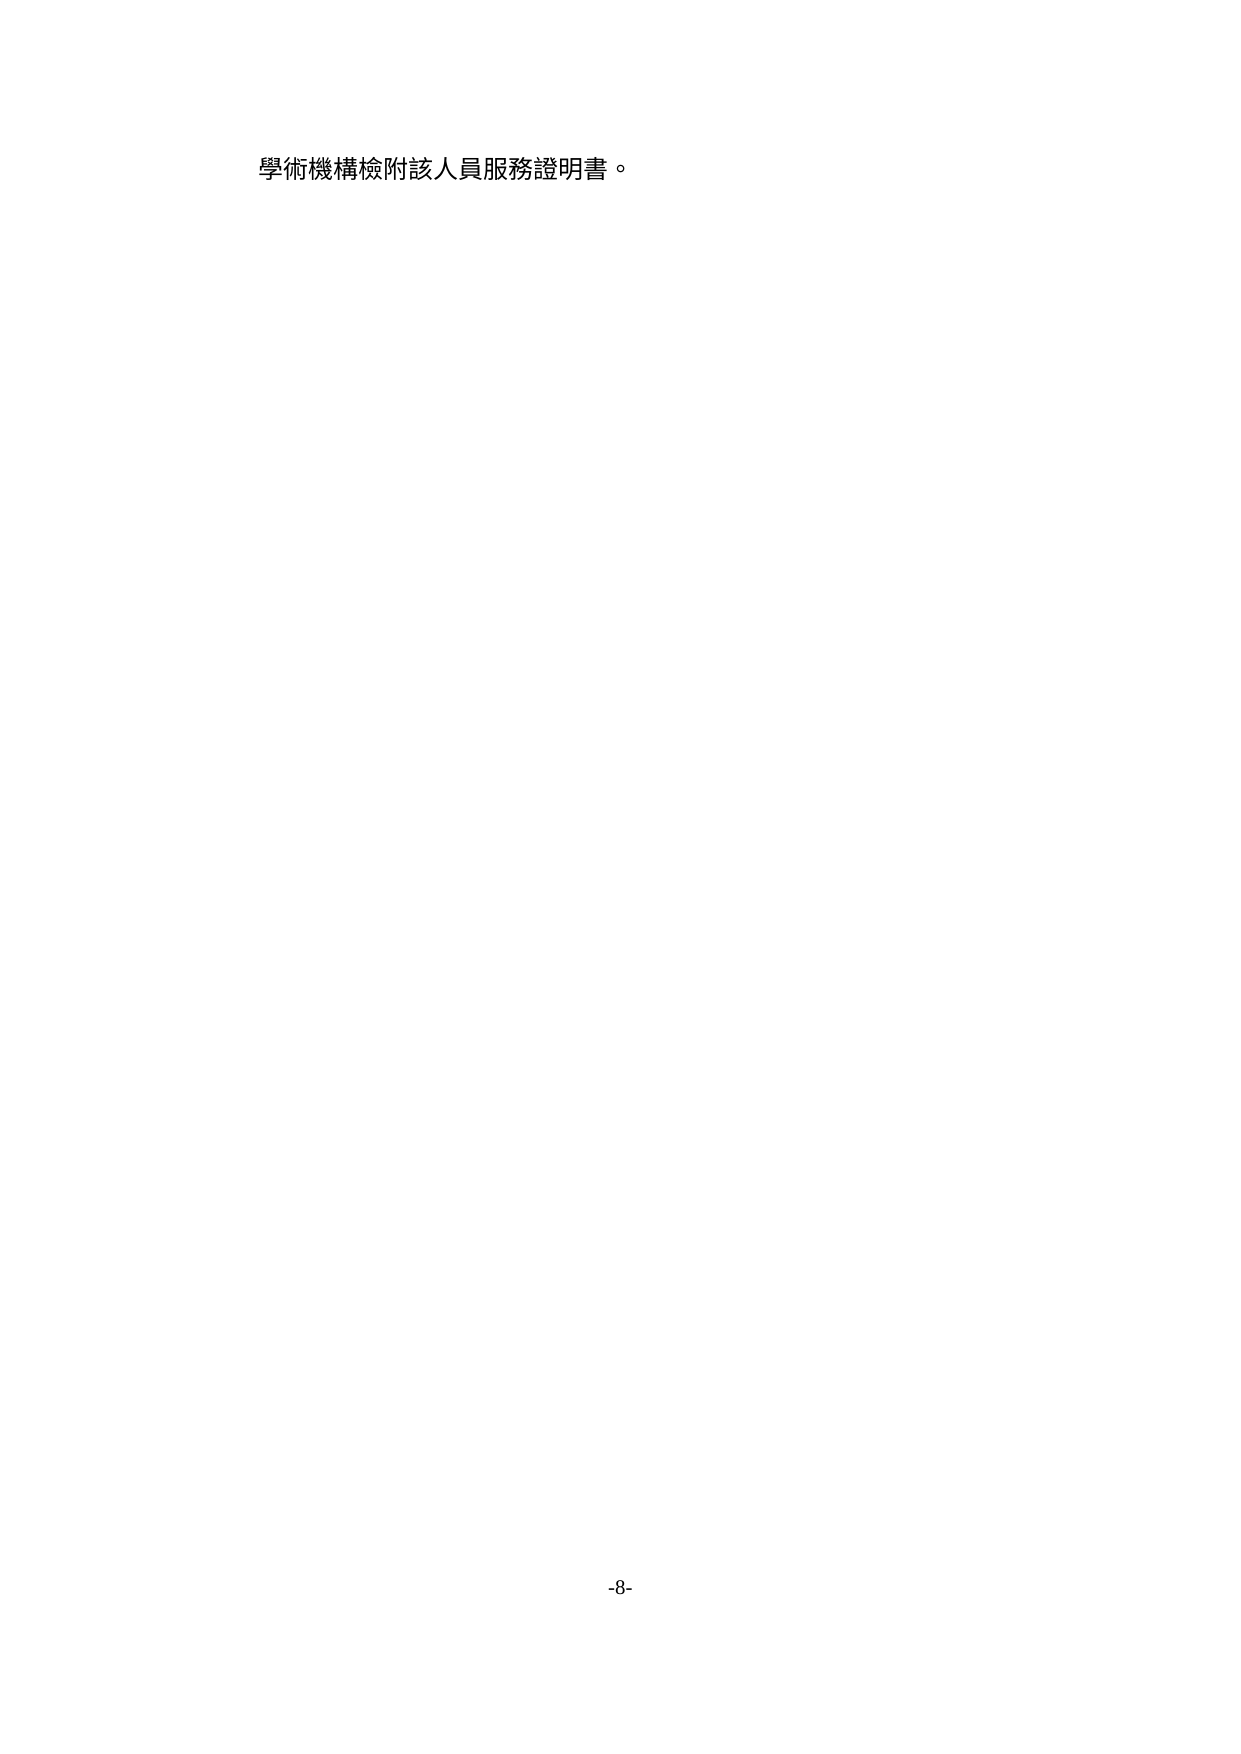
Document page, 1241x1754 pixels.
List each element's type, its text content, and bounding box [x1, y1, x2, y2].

text 學術機構檢附該人員服務證明書。 [240, 150, 1075, 186]
